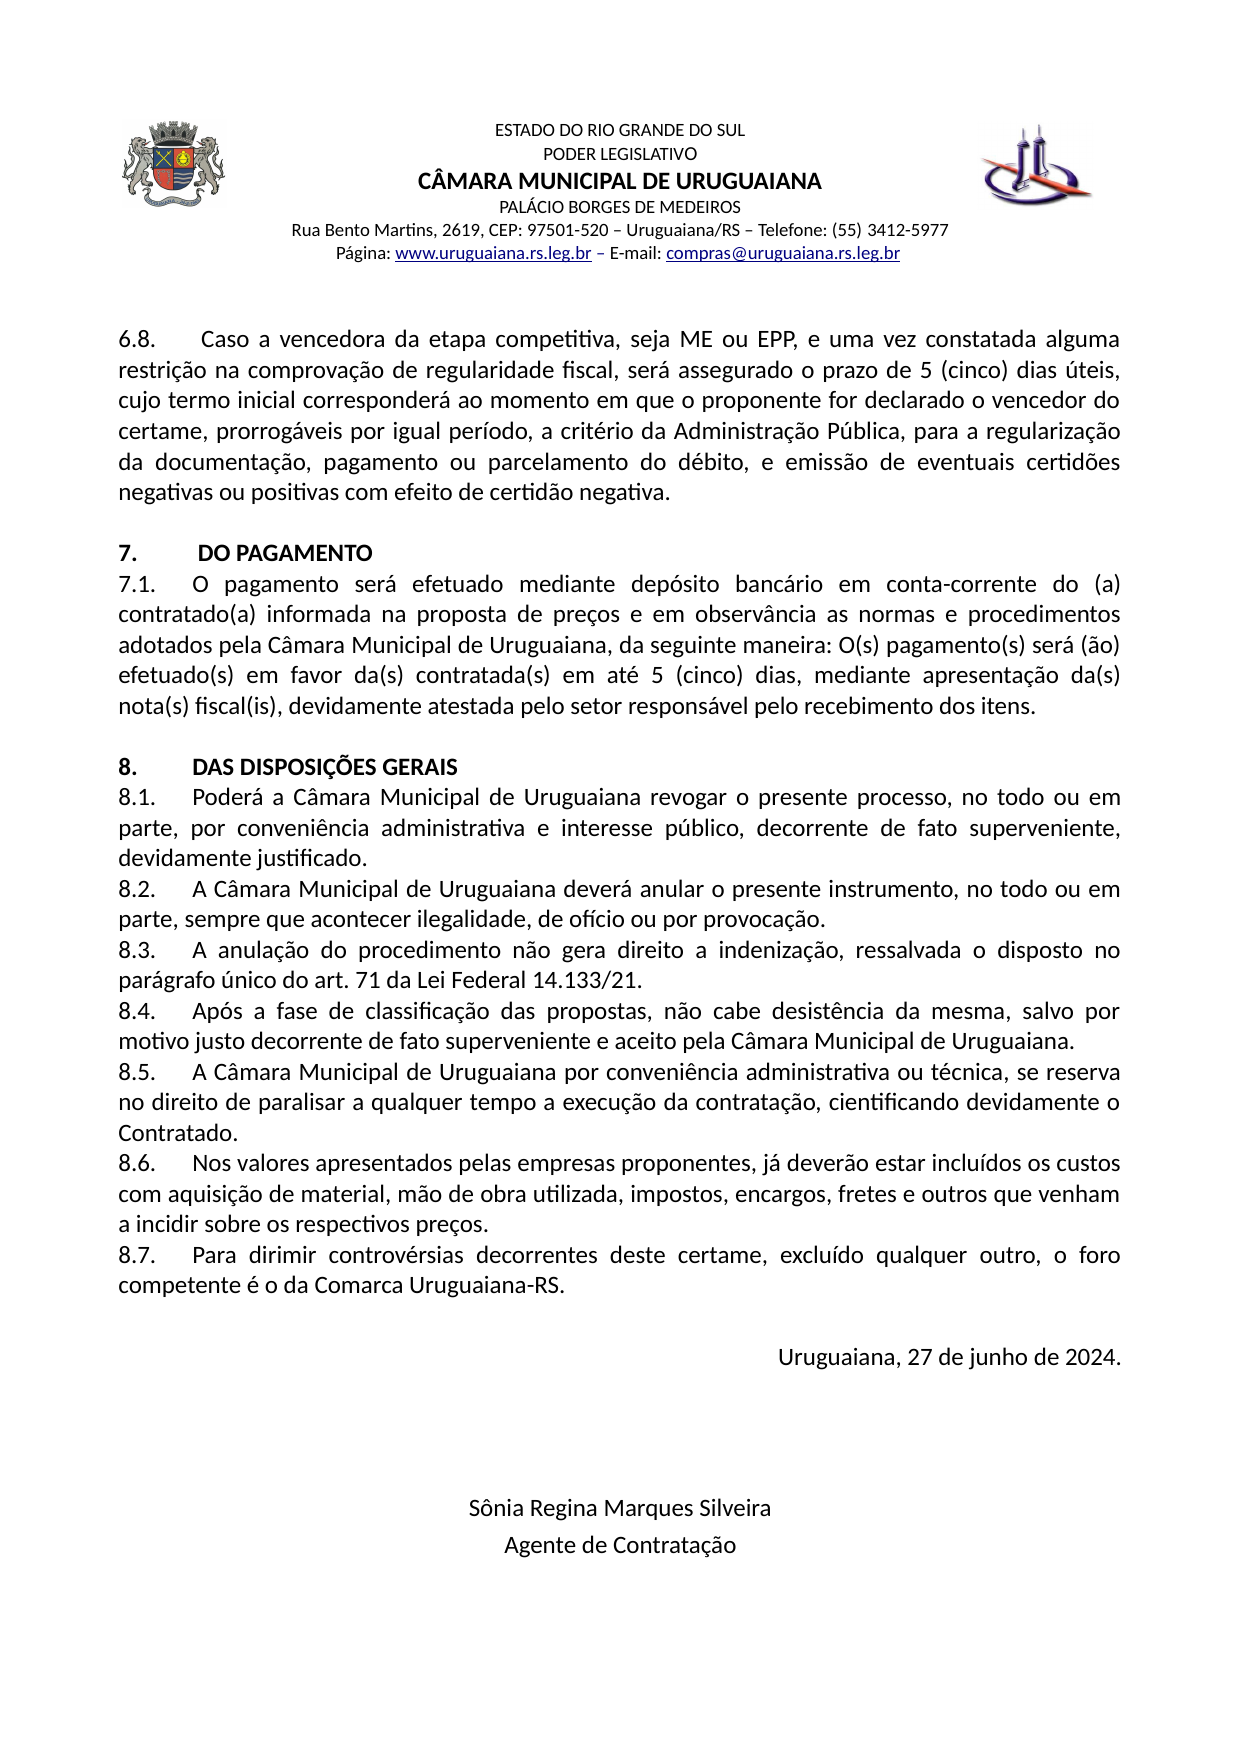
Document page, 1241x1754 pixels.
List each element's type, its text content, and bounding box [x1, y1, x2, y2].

list Uruguaiana, 27 de junho de 2024. [118, 1341, 1122, 1372]
list Para dirimir controvérsias decorrentes deste certame, excluído qualquer outro, o foro competente é o da Comarca Uruguaiana-RS. [118, 1239, 1122, 1300]
text Sônia Regina Marques Silveira [118, 1492, 1122, 1522]
picture [977, 121, 1094, 210]
list Poderá a Câmara Municipal de Uruguaiana revogar o presente processo, no todo ou em parte, por conveniência administrativa e interesse público, decorrente de fato superveniente, devidamente justificado. [118, 781, 1122, 873]
list A anulação do procedimento não gera direito a indenização, ressalvada o disposto no parágrafo único do art. 71 da Lei Federal 14.133/21. [118, 934, 1122, 995]
text Agente de Contratação [118, 1529, 1122, 1560]
list DAS DISPOSIÇÕES GERAIS [118, 751, 1122, 781]
list DO PAGAMENTO [118, 537, 1122, 568]
list A Câmara Municipal de Uruguaiana deverá anular o presente instrumento, no todo ou em parte, sempre que acontecer ilegalidade, de ofício ou por provocação. [118, 873, 1122, 934]
picture [121, 119, 227, 208]
list Caso a vencedora da etapa competitiva, seja ME ou EPP, e uma vez constatada alguma restrição na comprovação de regularidade fiscal, será assegurado o prazo de 5 (cinco) dias úteis, cujo termo inicial corresponderá ao momento em que o proponente for declarado o vencedor do certame, prorrogáveis por igual período, a critério da Administração Pública, para a regularização da documentação, pagamento ou parcelamento do débito, e emissão de eventuais certidões negativas ou positivas com efeito de certidão negativa. [118, 323, 1122, 507]
list Após a fase de classificação das propostas, não cabe desistência da mesma, salvo por motivo justo decorrente de fato superveniente e aceito pela Câmara Municipal de Uruguaiana. [118, 995, 1122, 1056]
list O pagamento será efetuado mediante depósito bancário em conta-corrente do (a) contratado(a) informada na proposta de preços e em observância as normas e procedimentos adotados pela Câmara Municipal de Uruguaiana, da seguinte maneira: O(s) pagamento(s) será (ão) efetuado(s) em favor da(s) contratada(s) em até 5 (cinco) dias, mediante apresentação da(s) nota(s) fiscal(is), devidamente atestada pelo setor responsável pelo recebimento dos itens. [118, 568, 1122, 720]
list Nos valores apresentados pelas empresas proponentes, já deverão estar incluídos os custos com aquisição de material, mão de obra utilizada, impostos, encargos, fretes e outros que venham a incidir sobre os respectivos preços. [118, 1148, 1122, 1239]
list A Câmara Municipal de Uruguaiana por conveniência administrativa ou técnica, se reserva no direito de paralisar a qualquer tempo a execução da contratação, cientificando devidamente o Contratado. [118, 1056, 1122, 1148]
